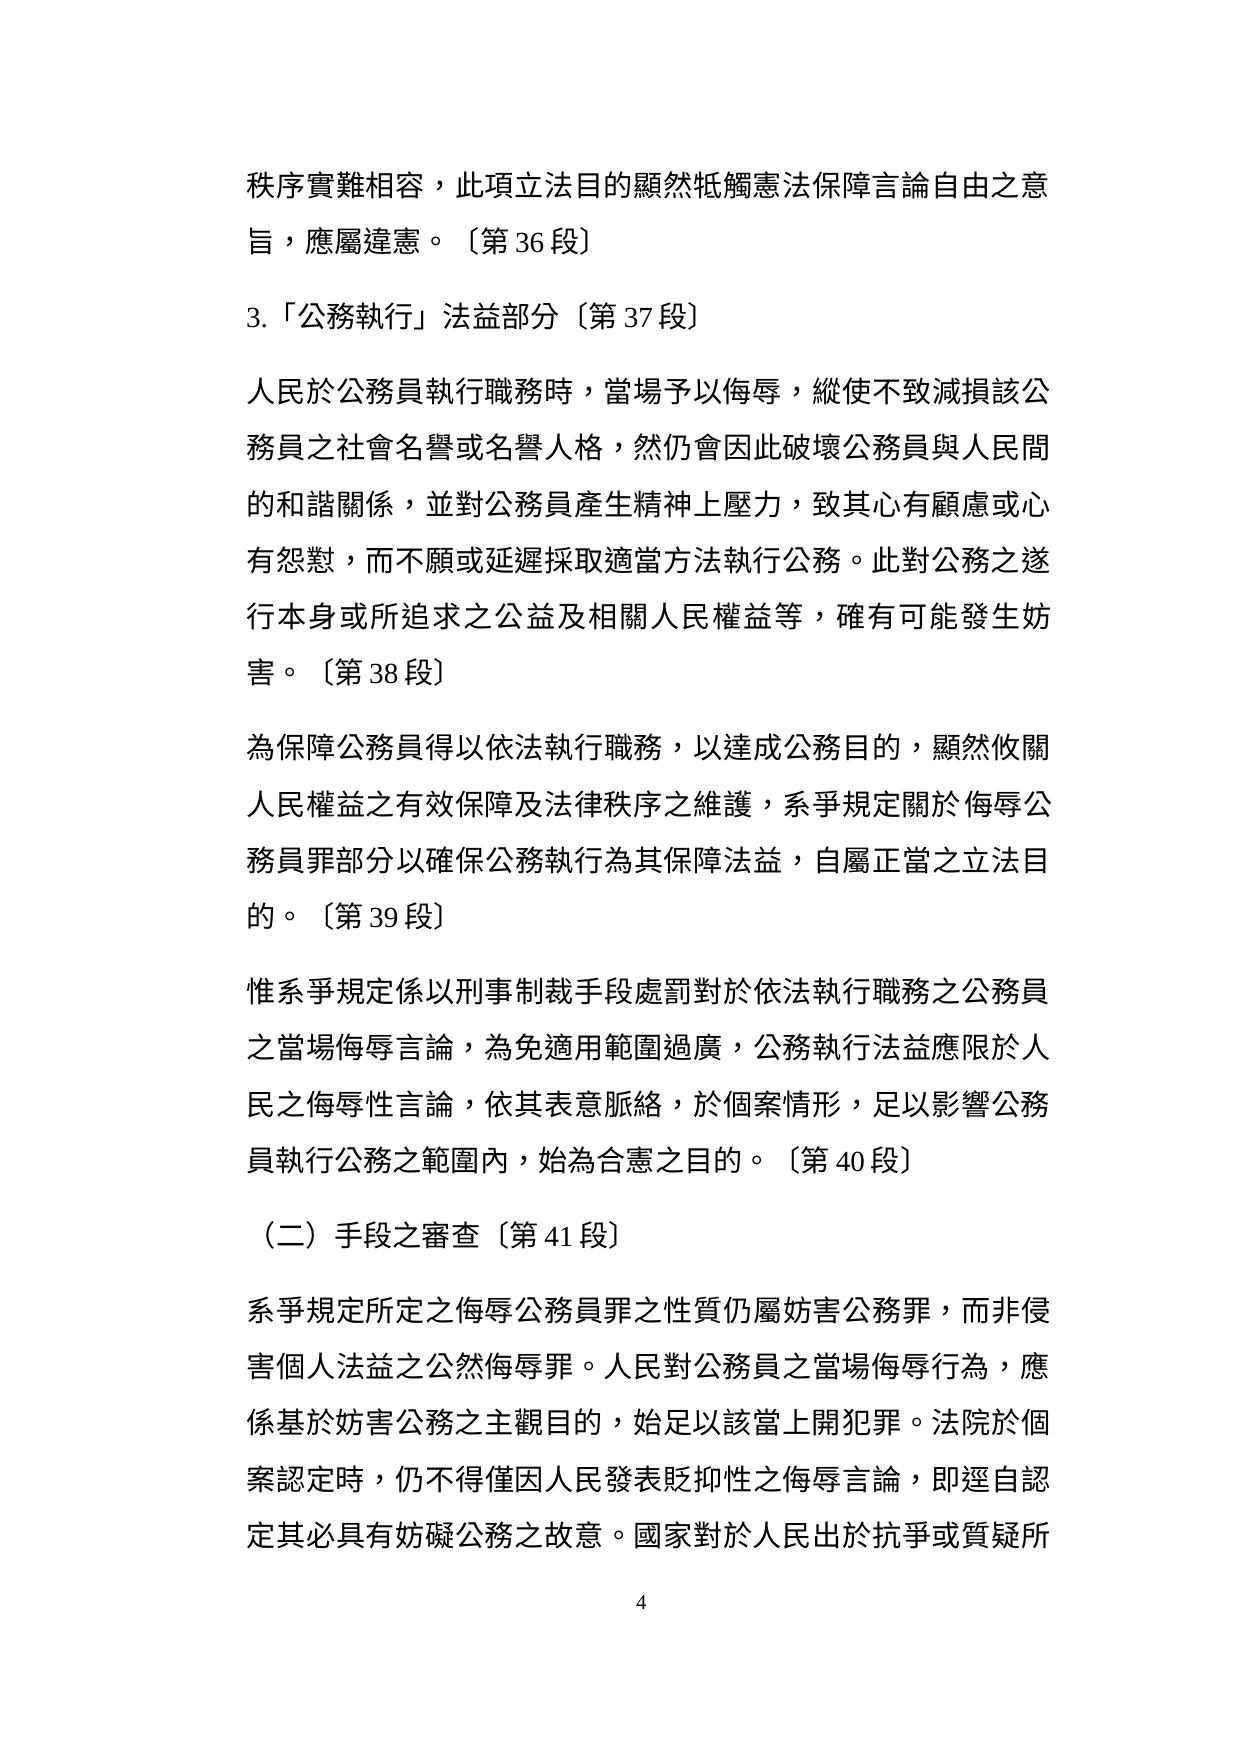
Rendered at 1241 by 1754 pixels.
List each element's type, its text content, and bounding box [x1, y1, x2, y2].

text 秩序實難相容，此項立法目的顯然牴觸憲法保障言論自由之意旨，應屬違憲。〔第36段〕 [246, 151, 1053, 264]
text 為保障公務員得以依法執行職務，以達成公務目的，顯然攸關人民權益之有效保障及法律秩序之維護，系爭規定關於侮辱公務員罪部分以確保公務執行為其保障法益，自屬正當之立法目的。〔第39段〕 [246, 714, 1053, 939]
text （二）手段之審查〔第41段〕 [246, 1201, 1053, 1257]
text 3.「公務執行」法益部分〔第37段〕 [187, 282, 1053, 339]
text 系爭規定所定之侮辱公務員罪之性質仍屬妨害公務罪，而非侵害個人法益之公然侮辱罪。人民對公務員之當場侮辱行為，應係基於妨害公務之主觀目的，始足以該當上開犯罪。法院於個案認定時，仍不得僅因人民發表貶抑性之侮辱言論，即逕自認定其必具有妨礙公務之故意。國家對於人民出於抗爭或質疑所 [246, 1276, 1053, 1557]
text 人民於公務員執行職務時，當場予以侮辱，縱使不致減損該公務員之社會名譽或名譽人格，然仍會因此破壞公務員與人民間的和諧關係，並對公務員產生精神上壓力，致其心有顧慮或心有怨懟，而不願或延遲採取適當方法執行公務。此對公務之遂行本身或所追求之公益及相關人民權益等，確有可能發生妨害。〔第38段〕 [246, 357, 1053, 695]
text 惟系爭規定係以刑事制裁手段處罰對於依法執行職務之公務員之當場侮辱言論，為免適用範圍過廣，公務執行法益應限於人民之侮辱性言論，依其表意脈絡，於個案情形，足以影響公務員執行公務之範圍內，始為合憲之目的。〔第40段〕 [246, 957, 1053, 1182]
